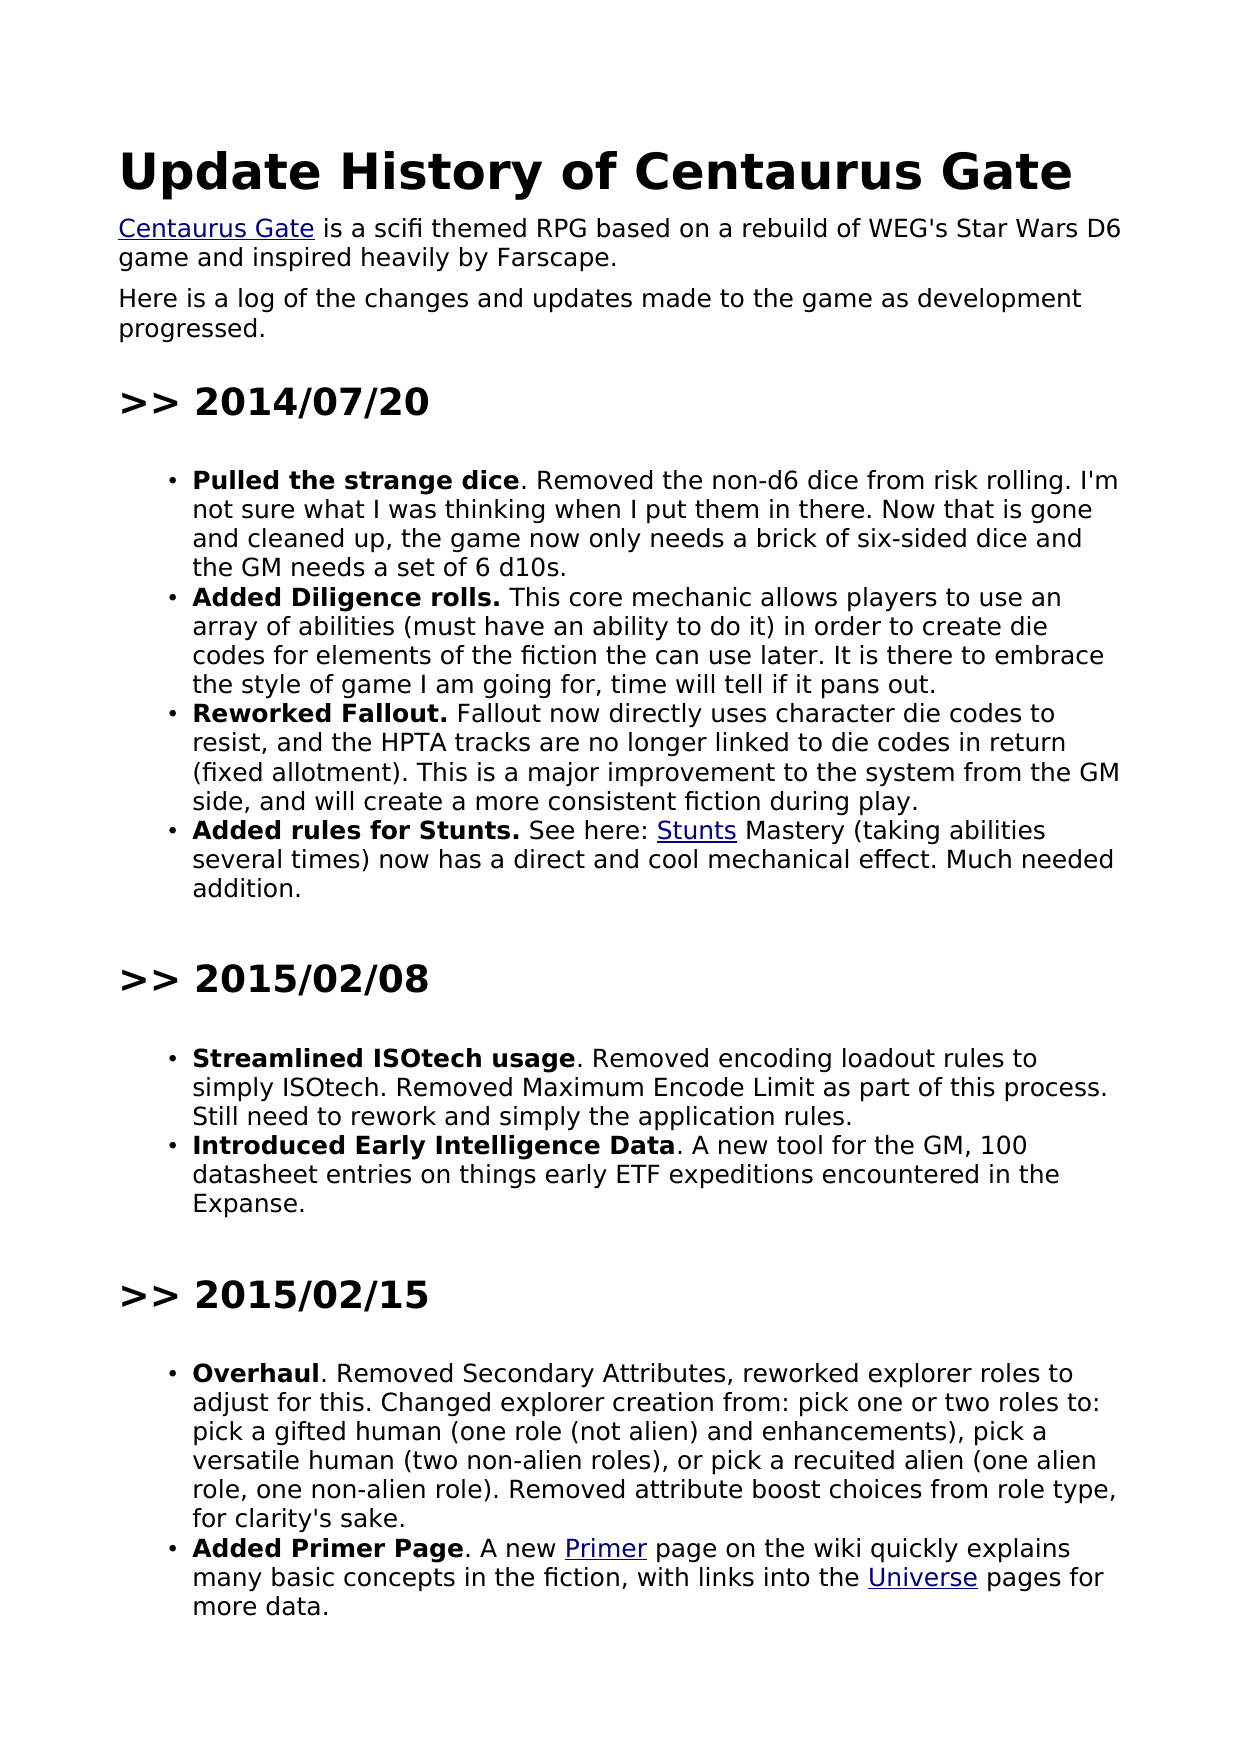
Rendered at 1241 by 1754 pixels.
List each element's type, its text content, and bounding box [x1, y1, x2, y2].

list Overhaul. Removed Secondary Attributes, reworked explorer roles to adjust for this. Changed explorer creation from: pick one or two roles to: pick a gifted human (one role (not alien) and enhancements), pick a versatile human (two non-alien roles), or pick a recuited alien (one alien role, one non-alien role). Removed attribute boost choices from role type, for clarity's sake. [177, 1359, 1122, 1534]
list Added Primer Page. A new Primer page on the wiki quickly explains many basic concepts in the fiction, with links into the Universe pages for more data. [177, 1534, 1122, 1621]
text Centaurus Gate is a scifi themed RPG based on a rebuild of WEG's Star Wars D6 game and inspired heavily by Farscape. [118, 214, 1122, 272]
list Added rules for Stunts. See here: Stunts Mastery (taking abilities several times) now has a direct and cool mechanical effect. Much needed addition. [177, 816, 1122, 904]
list Pulled the strange dice. Removed the non-d6 dice from risk rolling. I'm not sure what I was thinking when I put them in there. Now that is gone and cleaned up, the game now only needs a brick of six-sided dice and the GM needs a set of 6 d10s. [177, 466, 1122, 583]
subtitle >> 2015/02/15 [118, 1273, 1122, 1317]
list Added Diligence rolls. This core mechanic allows players to use an array of abilities (must have an ability to do it) in order to create die codes for elements of the fiction the can use later. It is there to embrace the style of game I am going for, time will tell if it pans out. [177, 583, 1122, 699]
list Introduced Early Intelligence Data. A new tool for the GM, 100 datasheet entries on things early ETF expeditions encountered in the Expanse. [177, 1131, 1122, 1219]
text Here is a log of the changes and updates made to the game as development progressed. [118, 285, 1122, 343]
subtitle Update History of Centaurus Gate [118, 143, 1122, 201]
list Streamlined ISOtech usage. Removed encoding loadout rules to simply ISOtech. Removed Maximum Encode Limit as part of this process. Still need to rework and simply the application rules. [177, 1044, 1122, 1131]
subtitle >> 2015/02/08 [118, 958, 1122, 1002]
list Reworked Fallout. Fallout now directly uses character die codes to resist, and the HPTA tracks are no longer linked to die codes in return (fixed allotment). This is a major improvement to the system from the GM side, and will create a more consistent fiction during play. [177, 699, 1122, 816]
subtitle >> 2014/07/20 [118, 381, 1122, 424]
